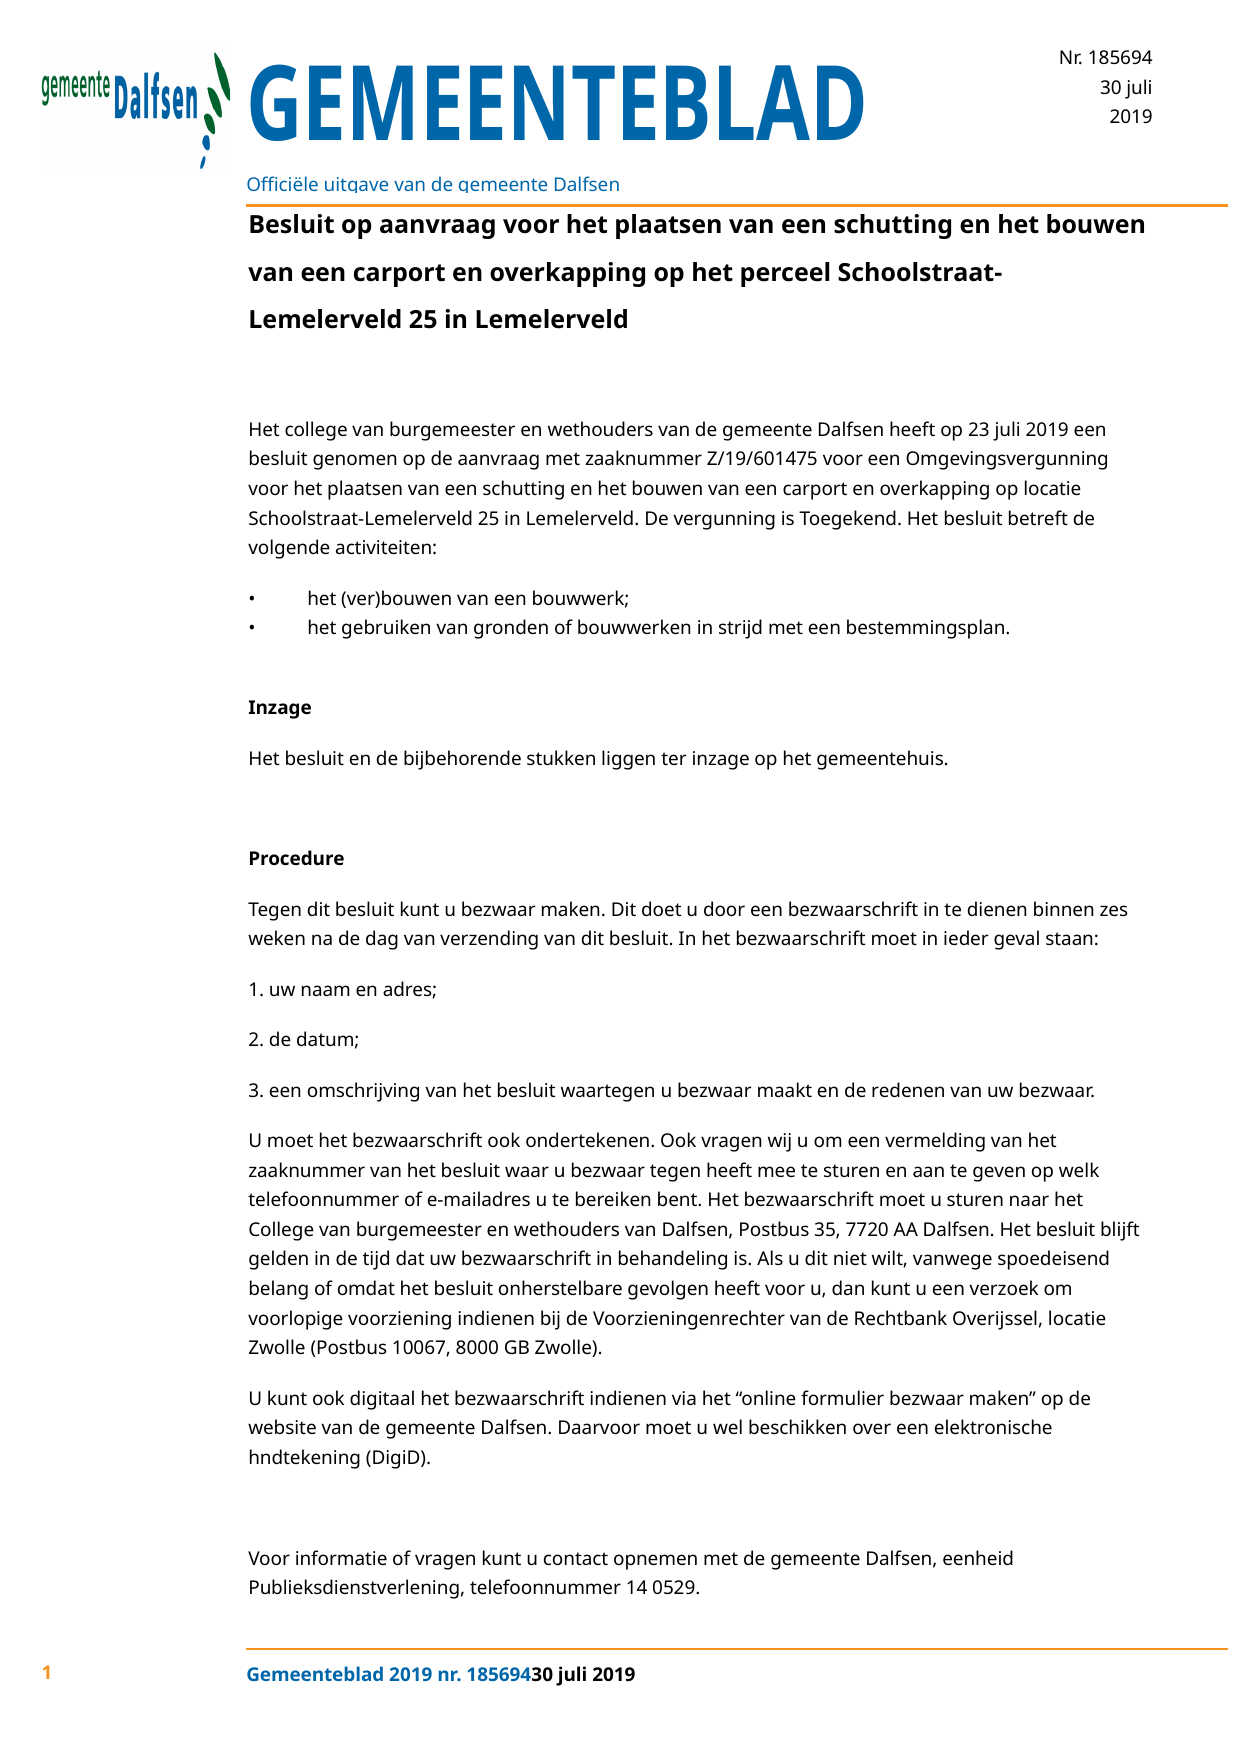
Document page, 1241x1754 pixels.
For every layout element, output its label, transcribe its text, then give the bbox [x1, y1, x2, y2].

text Tegen dit besluit kunt u bezwaar maken. Dit doet u door een bezwaarschrift in te dienen binnen zes weken na de dag van verzending van dit besluit. In het bezwaarschrift moet in ieder geval staan: [248, 896, 1152, 951]
text Het besluit en de bijbehorende stukken liggen ter inzage op het gemeentehuis. [248, 745, 1152, 770]
list het gebruiken van gronden of bouwwerken in strijd met een bestemmingsplan. [248, 614, 1152, 640]
text 1. uw naam en adres; [248, 976, 1152, 1002]
list het (ver)bouwen van een bouwwerk; [248, 585, 1152, 610]
text Voor informatie of vragen kunt u contact opnemen met de gemeente Dalfsen, eenheid Publieksdienstverlening, telefoonnummer 14 0529. [248, 1545, 1152, 1600]
text U kunt ook digitaal het bezwaarschrift indienen via het “online formulier bezwaar maken” op de website van de gemeente Dalfsen. Daarvoor moet u wel beschikken over een elektronische hndtekening (DigiD). [248, 1385, 1152, 1469]
text Het college van burgemeester en wethouders van de gemeente Dalfsen heeft op 23 juli 2019 een besluit genomen op de aanvraag met zaaknummer Z/19/601475 voor een Omgevingsvergunning voor het plaatsen van een schutting en het bouwen van een carport en overkapping op locatie Schoolstraat-Lemelerveld 25 in Lemelerveld. De vergunning is Toegekend. Het besluit betreft de volgende activiteiten: [248, 416, 1152, 560]
text Besluit op aanvraag voor het plaatsen van een schutting en het bouwen van een carport en overkapping op het perceel Schoolstraat-Lemelerveld 25 in Lemelerveld [248, 207, 1152, 336]
text Inzage [248, 694, 1152, 720]
picture [41, 47, 231, 172]
text U moet het bezwaarschrift ook ondertekenen. Ook vragen wij u om een vermelding van het zaaknummer van het besluit waar u bezwaar tegen heeft mee te sturen en aan te geven op welk telefoonnummer of e-mailadres u te bereiken bent. Het bezwaarschrift moet u sturen naar het College van burgemeester en wethouders van Dalfsen, Postbus 35, 7720 AA Dalfsen. Het besluit blijft gelden in de tijd dat uw bezwaarschrift in behandeling is. Als u dit niet wilt, vanwege spoedeisend belang of omdat het besluit onherstelbare gevolgen heeft voor u, dan kunt u een verzoek om voorlopige voorziening indienen bij de Voorzieningenrechter van de Rechtbank Overijssel, locatie Zwolle (Postbus 10067, 8000 GB Zwolle). [248, 1127, 1152, 1360]
text 2. de datum; [248, 1026, 1152, 1052]
text 3. een omschrijving van het besluit waartegen u bezwaar maakt en de redenen van uw bezwaar. [248, 1077, 1152, 1102]
text Procedure [248, 846, 1152, 871]
